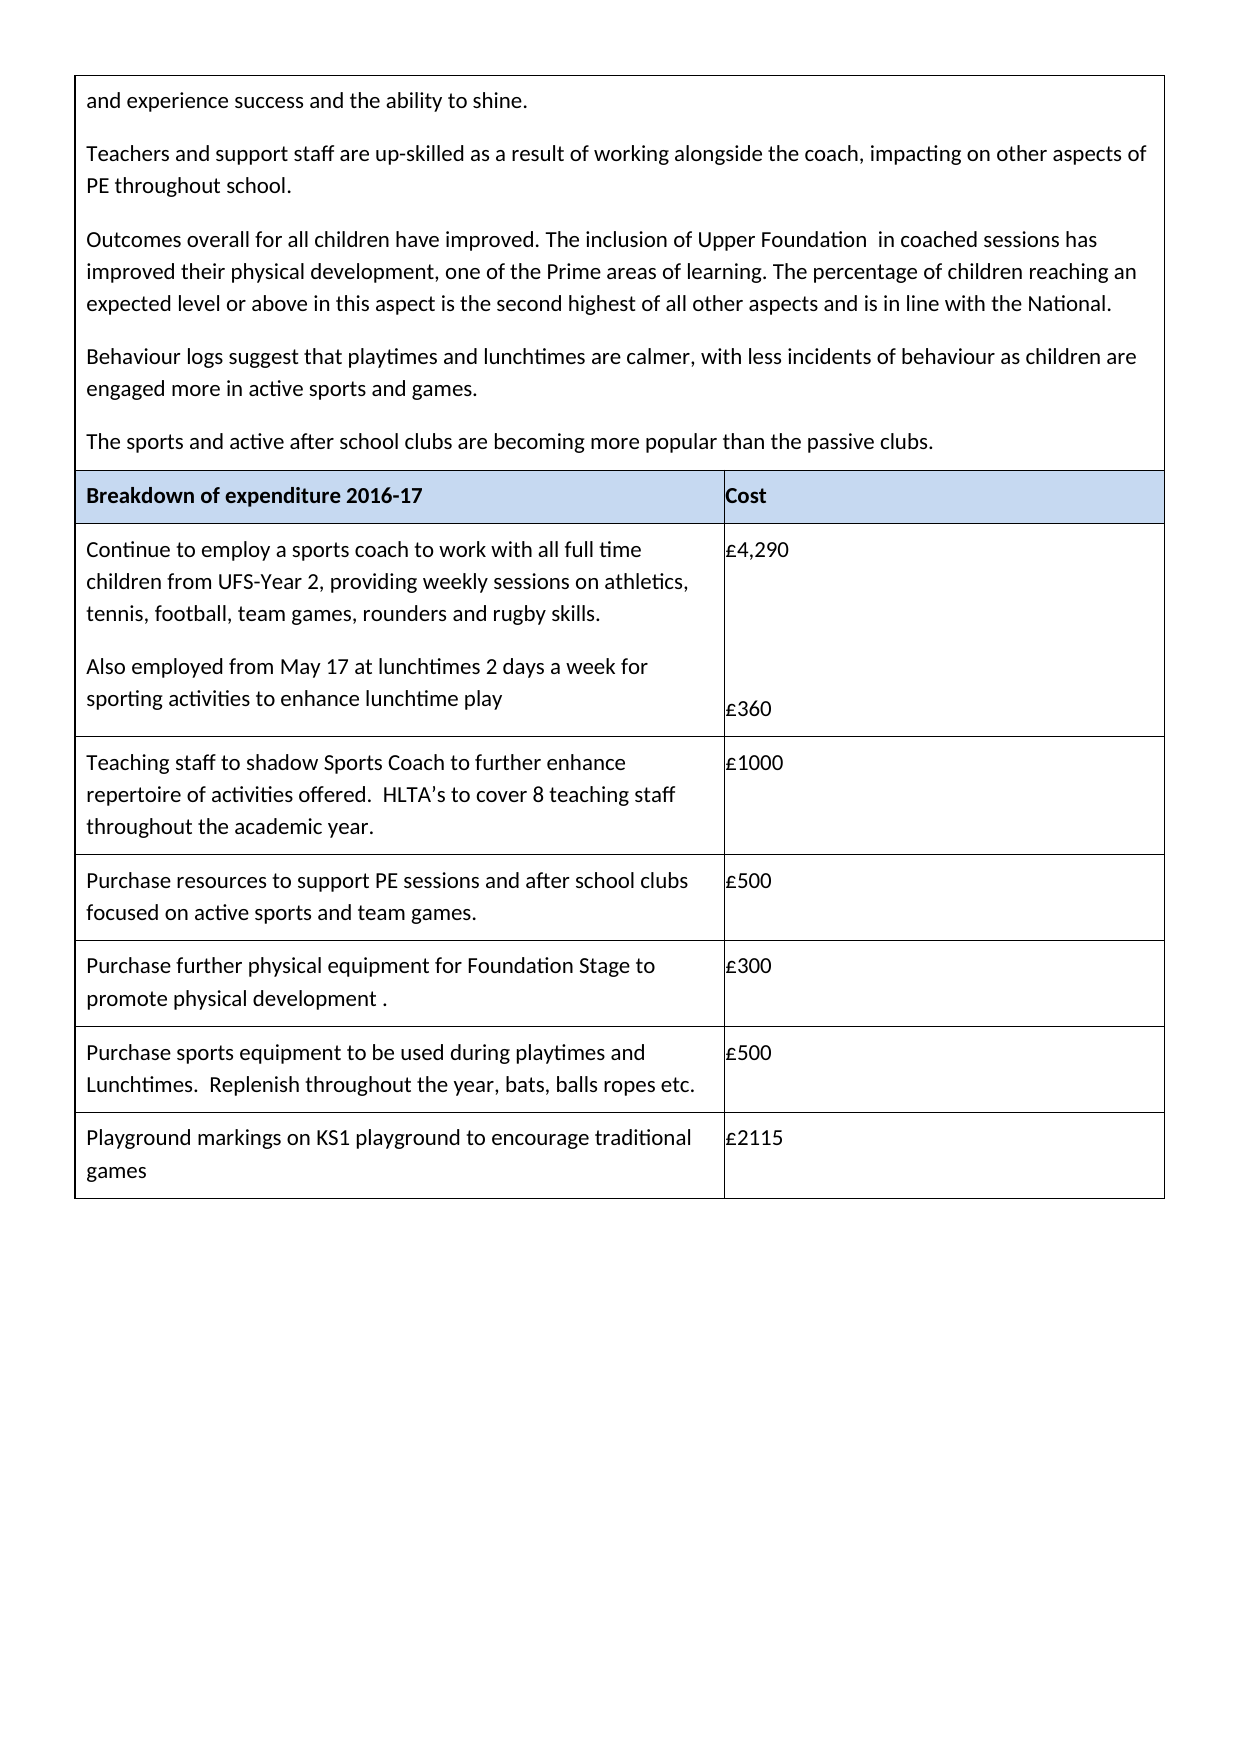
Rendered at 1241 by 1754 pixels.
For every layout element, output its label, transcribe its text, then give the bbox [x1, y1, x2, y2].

table_cell Continue to employ a sports coach to work with all full time children from UFS-Year 2, providing weekly sessions on athletics, tennis, football, team games, rounders and rugby skills. Also employed from May 17 at lunchtimes 2 days a week for sporting activities to enhance lunchtime play [76, 524, 724, 736]
table_cell £500 [725, 855, 1164, 940]
table_cell £2115 [725, 1113, 1164, 1198]
table_cell £1000 [725, 737, 1164, 854]
table_cell £500 [725, 1027, 1164, 1112]
table_cell Purchase resources to support PE sessions and after school clubs focused on active sports and team games. [76, 855, 724, 940]
table_cell Breakdown of expenditure 2016-17 [76, 471, 724, 523]
table_cell £300 [725, 941, 1164, 1026]
table_cell Playground markings on KS1 playground to encourage traditional games [76, 1113, 724, 1198]
table_cell Purchase sports equipment to be used during playtimes and Lunchtimes. Replenish throughout the year, bats, balls ropes etc. [76, 1027, 724, 1112]
table_cell £4,290 £360 [725, 524, 1164, 736]
table_cell and experience success and the ability to shine. Teachers and support staff are up-skilled as a result of working alongside the coach, impacting on other aspects of PE throughout school. Outcomes overall for all children have improved. The inclusion of Upper Foundation in coached sessions has improved their physical development, one of the Prime areas of learning. The percentage of children reaching an expected level or above in this aspect is the second highest of all other aspects and is in line with the National. Behaviour logs suggest that playtimes and lunchtimes are calmer, with less incidents of behaviour as children are engaged more in active sports and games. The sports and active after school clubs are becoming more popular than the passive clubs. [76, 76, 1164, 469]
table_cell Cost [725, 471, 1164, 523]
table_cell Teaching staff to shadow Sports Coach to further enhance repertoire of activities offered. HLTA’s to cover 8 teaching staff throughout the academic year. [76, 737, 724, 854]
table_cell Purchase further physical equipment for Foundation Stage to promote physical development . [76, 941, 724, 1026]
